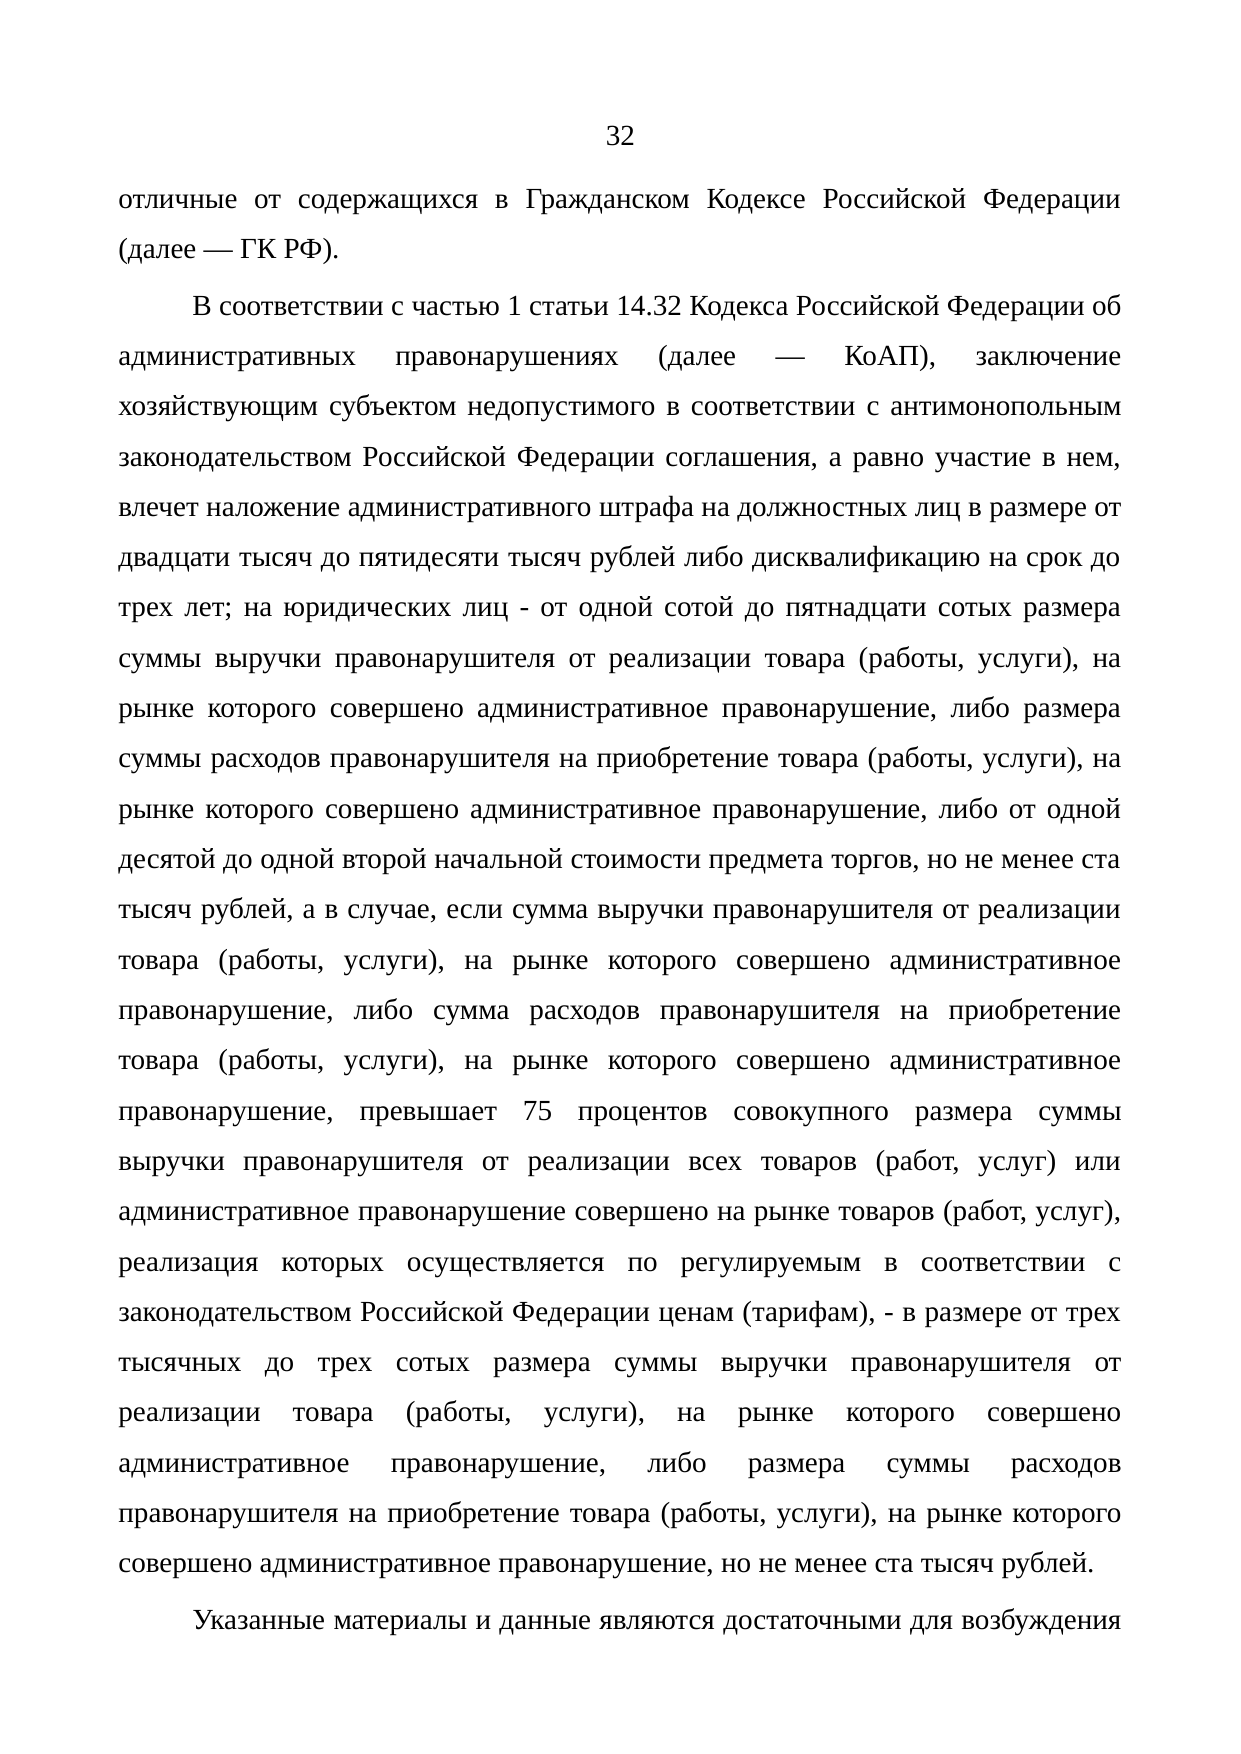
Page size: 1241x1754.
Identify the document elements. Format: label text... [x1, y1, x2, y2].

text В соответствии с частью 1 статьи 14.32 Кодекса Российской Федерации об административных правонарушениях (далее — КоАП), заключение хозяйствующим субъектом недопустимого в соответствии с антимонопольным законодательством Российской Федерации соглашения, а равно участие в нем, влечет наложение административного штрафа на должностных лиц в размере от двадцати тысяч до пятидесяти тысяч рублей либо дисквалификацию на срок до трех лет; на юридических лиц - от одной сотой до пятнадцати сотых размера суммы выручки правонарушителя от реализации товара (работы, услуги), на рынке которого совершено административное правонарушение, либо размера суммы расходов правонарушителя на приобретение товара (работы, услуги), на рынке которого совершено административное правонарушение, либо от одной десятой до одной второй начальной стоимости предмета торгов, но не менее ста тысяч рублей, а в случае, если сумма выручки правонарушителя от реализации товара (работы, услуги), на рынке которого совершено административное правонарушение, либо сумма расходов правонарушителя на приобретение товара (работы, услуги), на рынке которого совершено административное правонарушение, превышает 75 процентов совокупного размера суммы выручки правонарушителя от реализации всех товаров (работ, услуг) или административное правонарушение совершено на рынке товаров (работ, услуг), реализация которых осуществляется по регулируемым в соответствии с законодательством Российской Федерации ценам (тарифам), - в размере от трех тысячных до трех сотых размера суммы выручки правонарушителя от реализации товара (работы, услуги), на рынке которого совершено административное правонарушение, либо размера суммы расходов правонарушителя на приобретение товара (работы, услуги), на рынке которого совершено административное правонарушение, но не менее ста тысяч рублей. [118, 288, 1122, 1579]
text отличные от содержащихся в Гражданском Кодексе Российской Федерации (далее — ГК РФ). [118, 181, 1122, 265]
text Указанные материалы и данные являются достаточными для возбуждения [118, 1602, 1122, 1635]
